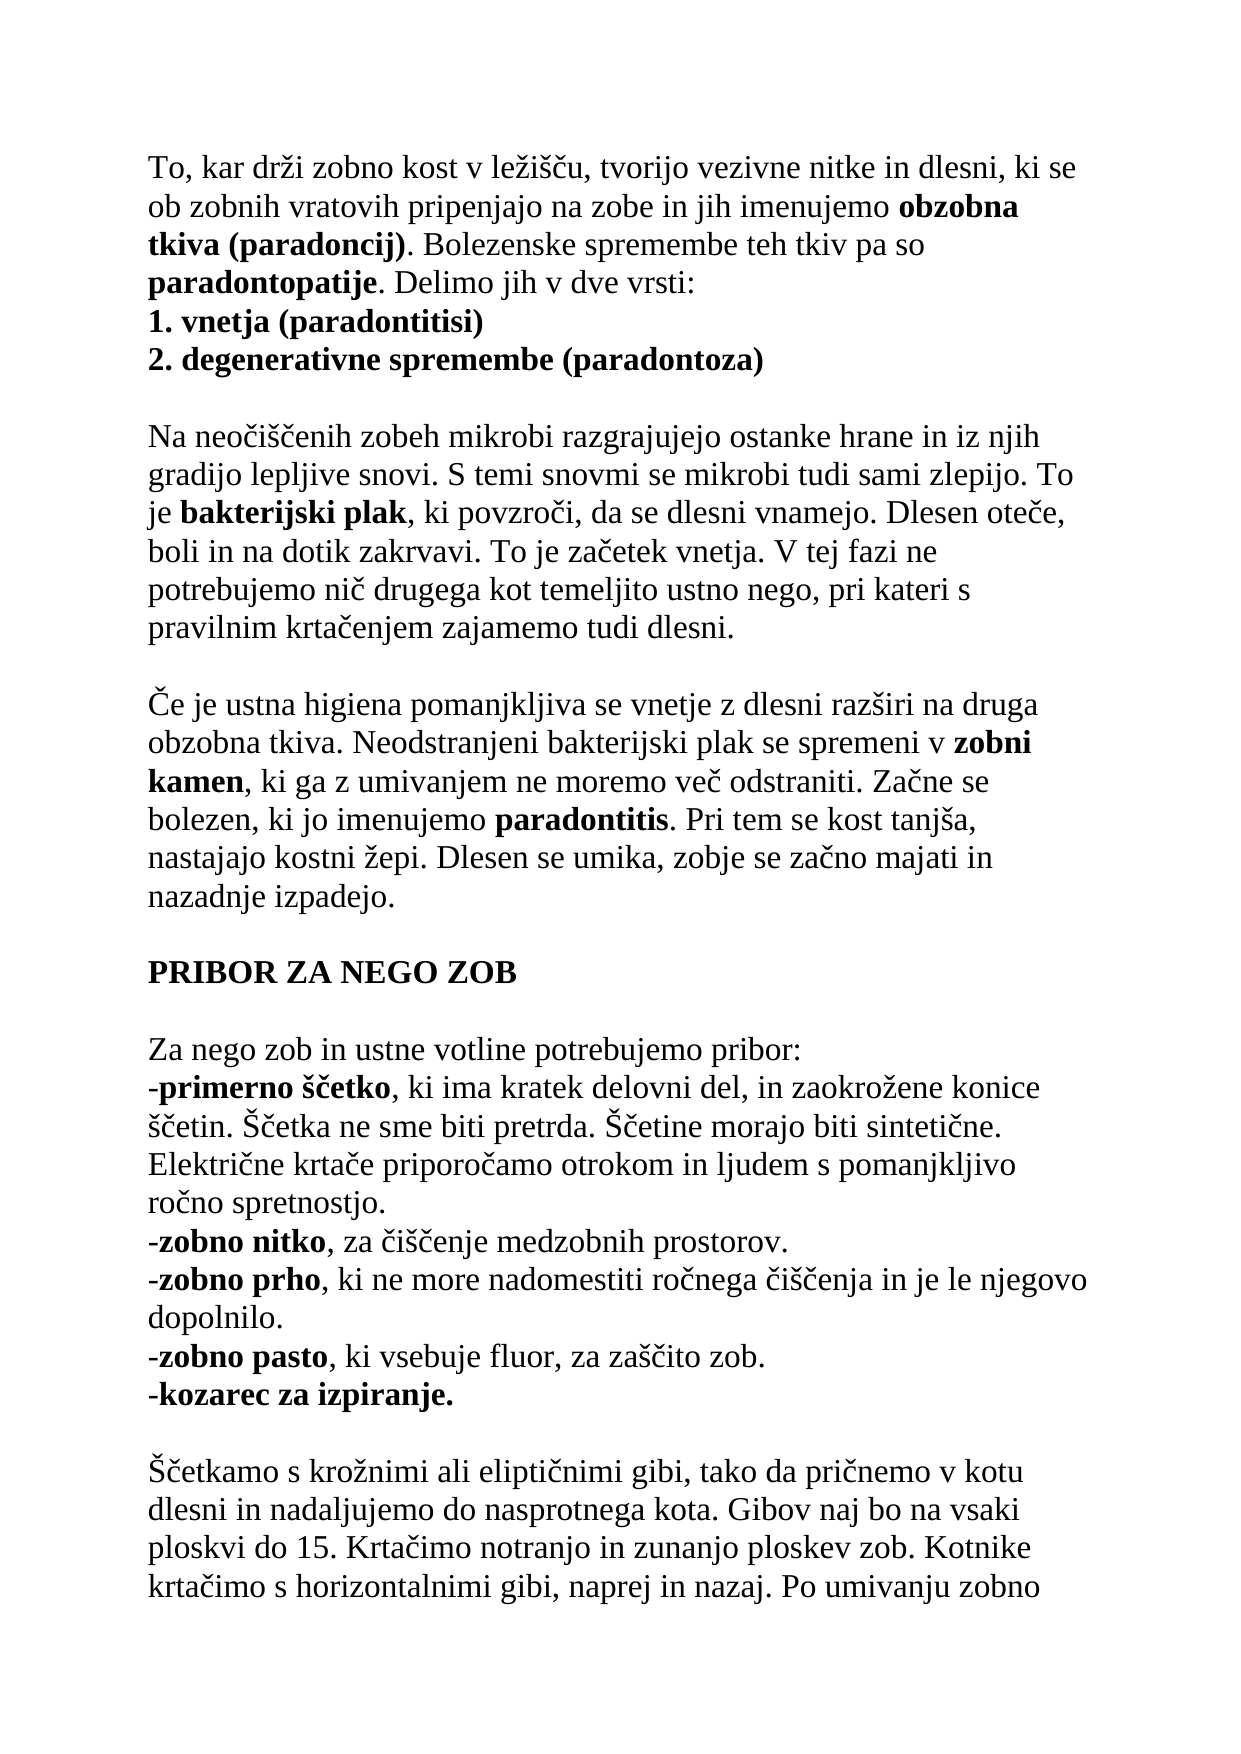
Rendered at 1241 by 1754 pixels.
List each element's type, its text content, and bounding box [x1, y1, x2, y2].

text 2. degenerativne spremembe (paradontoza) [148, 339, 1093, 378]
text Ščetkamo s krožnimi ali eliptičnimi gibi, tako da pričnemo v kotu dlesni in nadaljujemo do nasprotnega kota. Gibov naj bo na vsaki ploskvi do 15. Krtačimo notranjo in zunanjo ploskev zob. Kotnike krtačimo s horizontalnimi gibi, naprej in nazaj. Po umivanju zobno [148, 1451, 1093, 1604]
text Na neočiščenih zobeh mikrobi razgrajujejo ostanke hrane in iz njih gradijo lepljive snovi. S temi snovmi se mikrobi tudi sami zlepijo. To je bakterijski plak, ki povzroči, da se dlesni vnamejo. Dlesen oteče, boli in na dotik zakrvavi. To je začetek vnetja. V tej fazi ne potrebujemo nič drugega kot temeljito ustno nego, pri kateri s pravilnim krtačenjem zajamemo tudi dlesni. [148, 416, 1093, 646]
text PRIBOR ZA NEGO ZOB [148, 953, 1093, 991]
text Če je ustna higiena pomanjkljiva se vnetje z dlesni razširi na druga obzobna tkiva. Neodstranjeni bakterijski plak se spremeni v zobni kamen, ki ga z umivanjem ne moremo več odstraniti. Začne se bolezen, ki jo imenujemo paradontitis. Pri tem se kost tanjša, nastajajo kostni žepi. Dlesen se umika, zobje se začno majati in nazadnje izpadejo. [148, 684, 1093, 914]
text Za nego zob in ustne votline potrebujemo pribor: [148, 1029, 1093, 1068]
text 1. vnetja (paradontitisi) [148, 301, 1093, 339]
text To, kar drži zobno kost v ležišču, tvorijo vezivne nitke in dlesni, ki se ob zobnih vratovih pripenjajo na zobe in jih imenujemo obzobna tkiva (paradoncij). Bolezenske spremembe teh tkiv pa so paradontopatije. Delimo jih v dve vrsti: [148, 148, 1093, 301]
text -kozarec za izpiranje. [148, 1374, 1093, 1413]
text -primerno ščetko, ki ima kratek delovni del, in zaokrožene konice ščetin. Ščetka ne sme biti pretrda. Ščetine morajo biti sintetične. Električne krtače priporočamo otrokom in ljudem s pomanjkljivo ročno spretnostjo. [148, 1068, 1093, 1221]
text -zobno pasto, ki vsebuje fluor, za zaščito zob. [148, 1336, 1093, 1374]
text -zobno nitko, za čiščenje medzobnih prostorov. [148, 1221, 1093, 1259]
text -zobno prho, ki ne more nadomestiti ročnega čiščenja in je le njegovo dopolnilo. [148, 1259, 1093, 1336]
